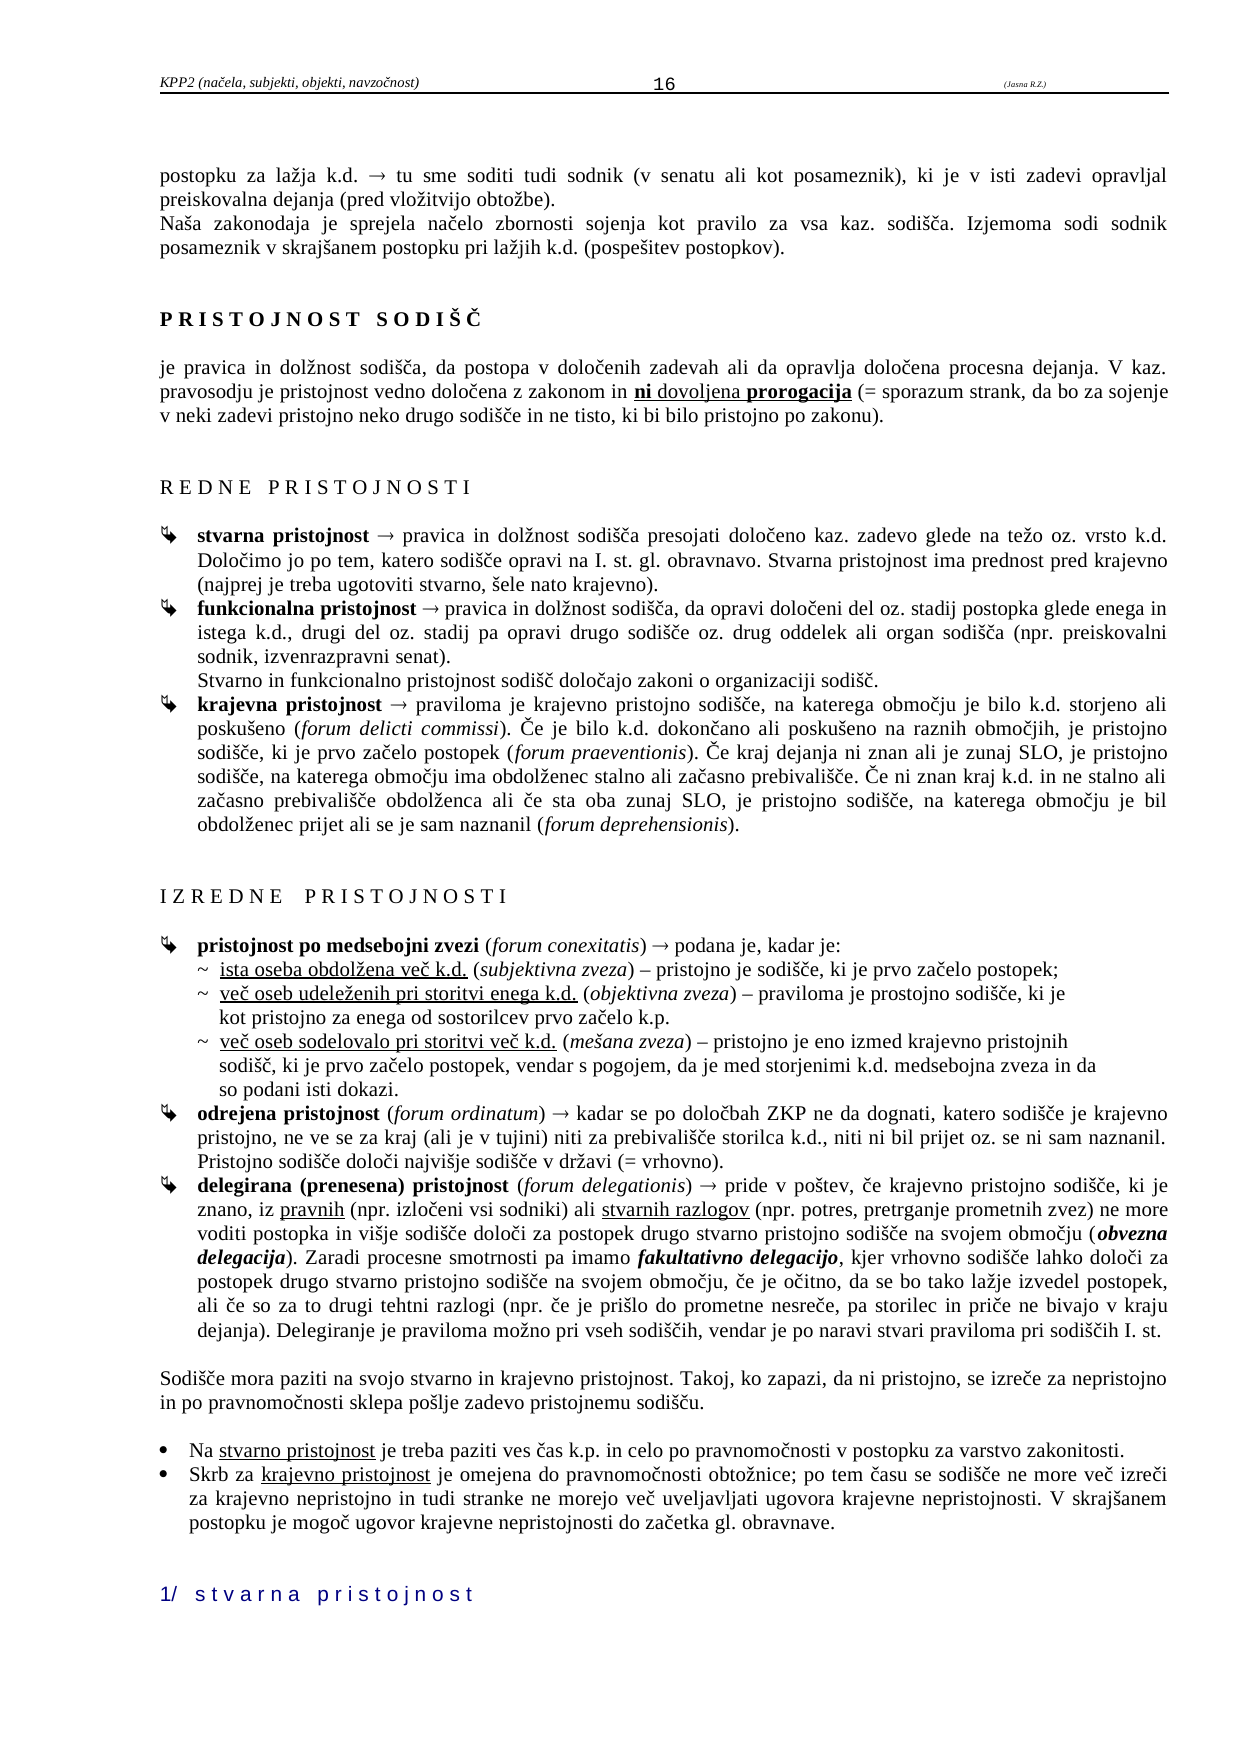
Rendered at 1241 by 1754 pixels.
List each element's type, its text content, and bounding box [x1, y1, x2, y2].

text Sodišče mora paziti na svojo stvarno in krajevno pristojnost. Takoj, ko zapazi, da ni pristojno, se izreče za nepristojno in po pravnomočnosti sklepa pošlje zadevo pristojnemu sodišču. [159, 1366, 1169, 1414]
text je pravica in dolžnost sodišča, da postopa v določenih zadevah ali da opravlja določena procesna dejanja. V kaz. pravosodju je pristojnost vedno določena z zakonom in ni dovoljena prorogacija (= sporazum strank, da bo za sojenje v neki zadevi pristojno neko drugo sodišče in ne tisto, ki bi bilo pristojno po zakonu). [159, 355, 1169, 427]
list pristojnost po medsebojni zvezi (forum conexitatis) ® podana je, kadar je: [159, 932, 1169, 956]
list krajevna pristojnost ® praviloma je krajevno pristojno sodišče, na katerega območju je bilo k.d. storjeno ali poskušeno (forum delicti commissi). Če je bilo k.d. dokončano ali poskušeno na raznih območjih, je pristojno sodišče, ki je prvo začelo postopek (forum praeventionis). Če kraj dejanja ni znan ali je zunaj SLO, je pristojno sodišče, na katerega območju ima obdolženec stalno ali začasno prebivališče. Če ni znan kraj k.d. in ne stalno ali začasno prebivališče obdolženca ali če sta oba zunaj SLO, je pristojno sodišče, na katerega območju je bil obdolženec prijet ali se je sam naznanil (forum deprehensionis). [159, 692, 1169, 836]
text P R I S T O J N O S T S O D I Š Č [159, 307, 1169, 331]
list sodišč, ki je prvo začelo postopek, vendar s pogojem, da je med storjenimi k.d. medsebojna zveza in da [159, 1053, 1169, 1077]
list Na stvarno pristojnost je treba paziti ves čas k.p. in celo po pravnomočnosti v postopku za varstvo zakonitosti. [159, 1438, 1169, 1462]
list funkcionalna pristojnost ® pravica in dolžnost sodišča, da opravi določeni del oz. stadij postopka glede enega in istega k.d., drugi del oz. stadij pa opravi drugo sodišče oz. drug oddelek ali organ sodišča (npr. preiskovalni sodnik, izvenrazpravni senat). [159, 596, 1169, 668]
text Naša zakonodaja je sprejela načelo zbornosti sojenja kot pravilo za vsa kaz. sodišča. Izjemoma sodi sodnik posameznik v skrajšanem postopku pri lažjih k.d. (pospešitev postopkov). [159, 211, 1169, 259]
list Skrb za krajevno pristojnost je omejena do pravnomočnosti obtožnice; po tem času se sodišče ne more več izreči za krajevno nepristojno in tudi stranke ne morejo več uveljavljati ugovora krajevne nepristojnosti. V skrajšanem postopku je mogoč ugovor krajevne nepristojnosti do začetka gl. obravnave. [159, 1462, 1169, 1534]
list delegirana (prenesena) pristojnost (forum delegationis) ® pride v poštev, če krajevno pristojno sodišče, ki je znano, iz pravnih (npr. izločeni vsi sodniki) ali stvarnih razlogov (npr. potres, pretrganje prometnih zvez) ne more voditi postopka in višje sodišče določi za postopek drugo stvarno pristojno sodišče na svojem območju (obvezna delegacija). Zaradi procesne smotrnosti pa imamo fakultativno delegacijo, kjer vrhovno sodišče lahko določi za postopek drugo stvarno pristojno sodišče na svojem območju, če je očitno, da se bo tako lažje izvedel postopek, ali če so za to drugi tehtni razlogi (npr. če je prišlo do prometne nesreče, pa storilec in priče ne bivajo v kraju dejanja). Delegiranje je praviloma možno pri vseh sodiščih, vendar je po naravi stvari praviloma pri sodiščih I. st. [159, 1173, 1169, 1341]
list stvarna pristojnost ® pravica in dolžnost sodišča presojati določeno kaz. zadevo glede na težo oz. vrsto k.d. Določimo jo po tem, katero sodišče opravi na I. st. gl. obravnavo. Stvarna pristojnost ima prednost pred krajevno (najprej je treba ugotoviti stvarno, šele nato krajevno). [159, 523, 1169, 596]
list so podani isti dokazi. [159, 1077, 1169, 1101]
list ~ več oseb udeleženih pri storitvi enega k.d. (objektivna zveza) – praviloma je prostojno sodišče, ki je [159, 981, 1169, 1004]
text I Z R E D N E P R I S T O J N O S T I [159, 884, 1169, 908]
text R E D N E P R I S T O J N O S T I [159, 475, 1169, 499]
list kot pristojno za enega od sostorilcev prvo začelo k.p. [159, 1004, 1169, 1029]
text postopku za lažja k.d. ® tu sme soditi tudi sodnik (v senatu ali kot posameznik), ki je v isti zadevi opravljal preiskovalna dejanja (pred vložitvijo obtožbe). [159, 162, 1169, 211]
list ~ več oseb sodelovalo pri storitvi več k.d. (mešana zveza) – pristojno je eno izmed krajevno pristojnih [159, 1029, 1169, 1053]
list Stvarno in funkcionalno pristojnost sodišč določajo zakoni o organizaciji sodišč. [159, 668, 1169, 692]
list odrejena pristojnost (forum ordinatum) ® kadar se po določbah ZKP ne da dognati, katero sodišče je krajevno pristojno, ne ve se za kraj (ali je v tujini) niti za prebivališče storilca k.d., niti ni bil prijet oz. se ni sam naznanil. Pristojno sodišče določi najvišje sodišče v državi (= vrhovno). [159, 1101, 1169, 1173]
text 1/ s t v a r n a p r i s t o j n o s t [159, 1582, 1169, 1606]
list ~ ista oseba obdolžena več k.d. (subjektivna zveza) – pristojno je sodišče, ki je prvo začelo postopek; [159, 956, 1169, 981]
